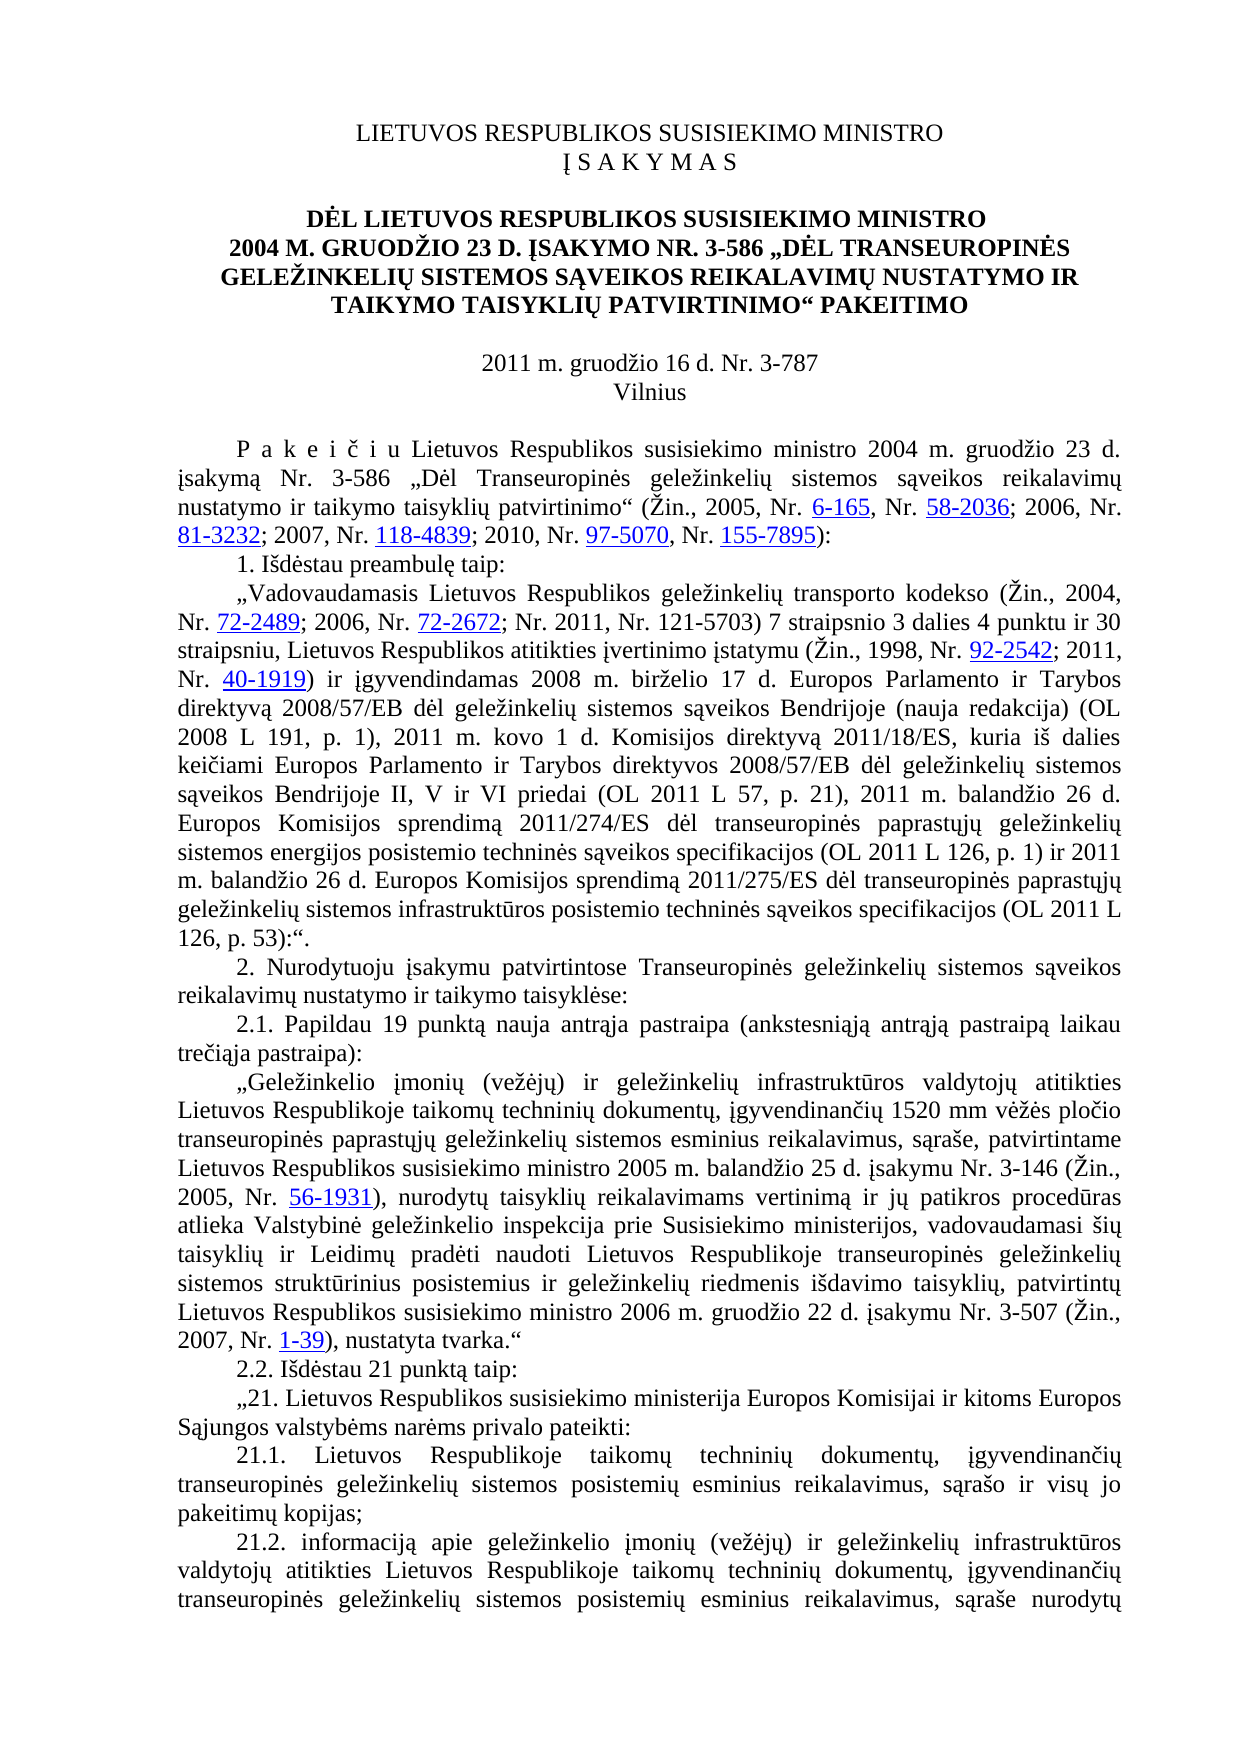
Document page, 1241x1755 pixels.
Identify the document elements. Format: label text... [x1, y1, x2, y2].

text LIETUVOS RESPUBLIKOS SUSISIEKIMO MINISTRO [177, 118, 1122, 147]
text Į S A K Y M A S [177, 147, 1122, 176]
text Vilnius [177, 377, 1122, 406]
text P a k e i č i u Lietuvos Respublikos susisiekimo ministro 2004 m. gruodžio 23 d. įsakymą Nr. 3-586 „Dėl Transeuropinės geležinkelių sistemos sąveikos reikalavimų nustatymo ir taikymo taisyklių patvirtinimo“ (Žin., 2005, Nr. 6-165, Nr. 58-2036; 2006, Nr. 81-3232; 2007, Nr. 118-4839; 2010, Nr. 97-5070, Nr. 155-7895): [177, 434, 1122, 549]
text „Vadovaudamasis Lietuvos Respublikos geležinkelių transporto kodekso (Žin., 2004, Nr. 72-2489; 2006, Nr. 72-2672; Nr. 2011, Nr. 121-5703) 7 straipsnio 3 dalies 4 punktu ir 30 straipsniu, Lietuvos Respublikos atitikties įvertinimo įstatymu (Žin., 1998, Nr. 92-2542; 2011, Nr. 40-1919) ir įgyvendindamas 2008 m. birželio 17 d. Europos Parlamento ir Tarybos direktyvą 2008/57/EB dėl geležinkelių sistemos sąveikos Bendrijoje (nauja redakcija) (OL 2008 L 191, p. 1), 2011 m. kovo 1 d. Komisijos direktyvą 2011/18/ES, kuria iš dalies keičiami Europos Parlamento ir Tarybos direktyvos 2008/57/EB dėl geležinkelių sistemos sąveikos Bendrijoje II, V ir VI priedai (OL 2011 L 57, p. 21), 2011 m. balandžio 26 d. Europos Komisijos sprendimą 2011/274/ES dėl transeuropinės paprastųjų geležinkelių sistemos energijos posistemio techninės sąveikos specifikacijos (OL 2011 L 126, p. 1) ir 2011 m. balandžio 26 d. Europos Komisijos sprendimą 2011/275/ES dėl transeuropinės paprastųjų geležinkelių sistemos infrastruktūros posistemio techninės sąveikos specifikacijos (OL 2011 L 126, p. 53):“. [177, 578, 1122, 952]
text „21. Lietuvos Respublikos susisiekimo ministerija Europos Komisijai ir kitoms Europos Sąjungos valstybėms narėms privalo pateikti: [177, 1383, 1122, 1441]
text 21.2. informaciją apie geležinkelio įmonių (vežėjų) ir geležinkelių infrastruktūros valdytojų atitikties Lietuvos Respublikoje taikomų techninių dokumentų, įgyvendinančių transeuropinės geležinkelių sistemos posistemių esminius reikalavimus, sąraše nurodytų [177, 1527, 1122, 1613]
text „Geležinkelio įmonių (vežėjų) ir geležinkelių infrastruktūros valdytojų atitikties Lietuvos Respublikoje taikomų techninių dokumentų, įgyvendinančių 1520 mm vėžės pločio transeuropinės paprastųjų geležinkelių sistemos esminius reikalavimus, sąraše, patvirtintame Lietuvos Respublikos susisiekimo ministro 2005 m. balandžio 25 d. įsakymu Nr. 3-146 (Žin., 2005, Nr. 56-1931), nurodytų taisyklių reikalavimams vertinimą ir jų patikros procedūras atlieka Valstybinė geležinkelio inspekcija prie Susisiekimo ministerijos, vadovaudamasi šių taisyklių ir Leidimų pradėti naudoti Lietuvos Respublikoje transeuropinės geležinkelių sistemos struktūrinius posistemius ir geležinkelių riedmenis išdavimo taisyklių, patvirtintų Lietuvos Respublikos susisiekimo ministro 2006 m. gruodžio 22 d. įsakymu Nr. 3-507 (Žin., 2007, Nr. 1-39), nustatyta tvarka.“ [177, 1067, 1122, 1354]
text 21.1. Lietuvos Respublikoje taikomų techninių dokumentų, įgyvendinančių transeuropinės geležinkelių sistemos posistemių esminius reikalavimus, sąrašo ir visų jo pakeitimų kopijas; [177, 1441, 1122, 1527]
text 2011 m. gruodžio 16 d. Nr. 3-787 [177, 348, 1122, 377]
text 2.1. Papildau 19 punktą nauja antrąja pastraipa (ankstesniąją antrąją pastraipą laikau trečiąja pastraipa): [177, 1009, 1122, 1067]
text 1. Išdėstau preambulę taip: [177, 549, 1122, 578]
text 2. Nurodytuoju įsakymu patvirtintose Transeuropinės geležinkelių sistemos sąveikos reikalavimų nustatymo ir taikymo taisyklėse: [177, 952, 1122, 1009]
text 2.2. Išdėstau 21 punktą taip: [177, 1354, 1122, 1383]
text DĖL LIETUVOS RESPUBLIKOS SUSISIEKIMO MINISTRO 2004 M. GRUODŽIO 23 D. ĮSAKYMO Nr. 3-586 „DĖL TRANSEUROPINĖS GELEŽINKELIŲ SISTEMOS SĄVEIKOS REIKALAVIMŲ NUSTATYMO IR TAIKYMO TAISYKLIŲ PATVIRTINIMO“ PAKEITIMO [177, 204, 1122, 319]
